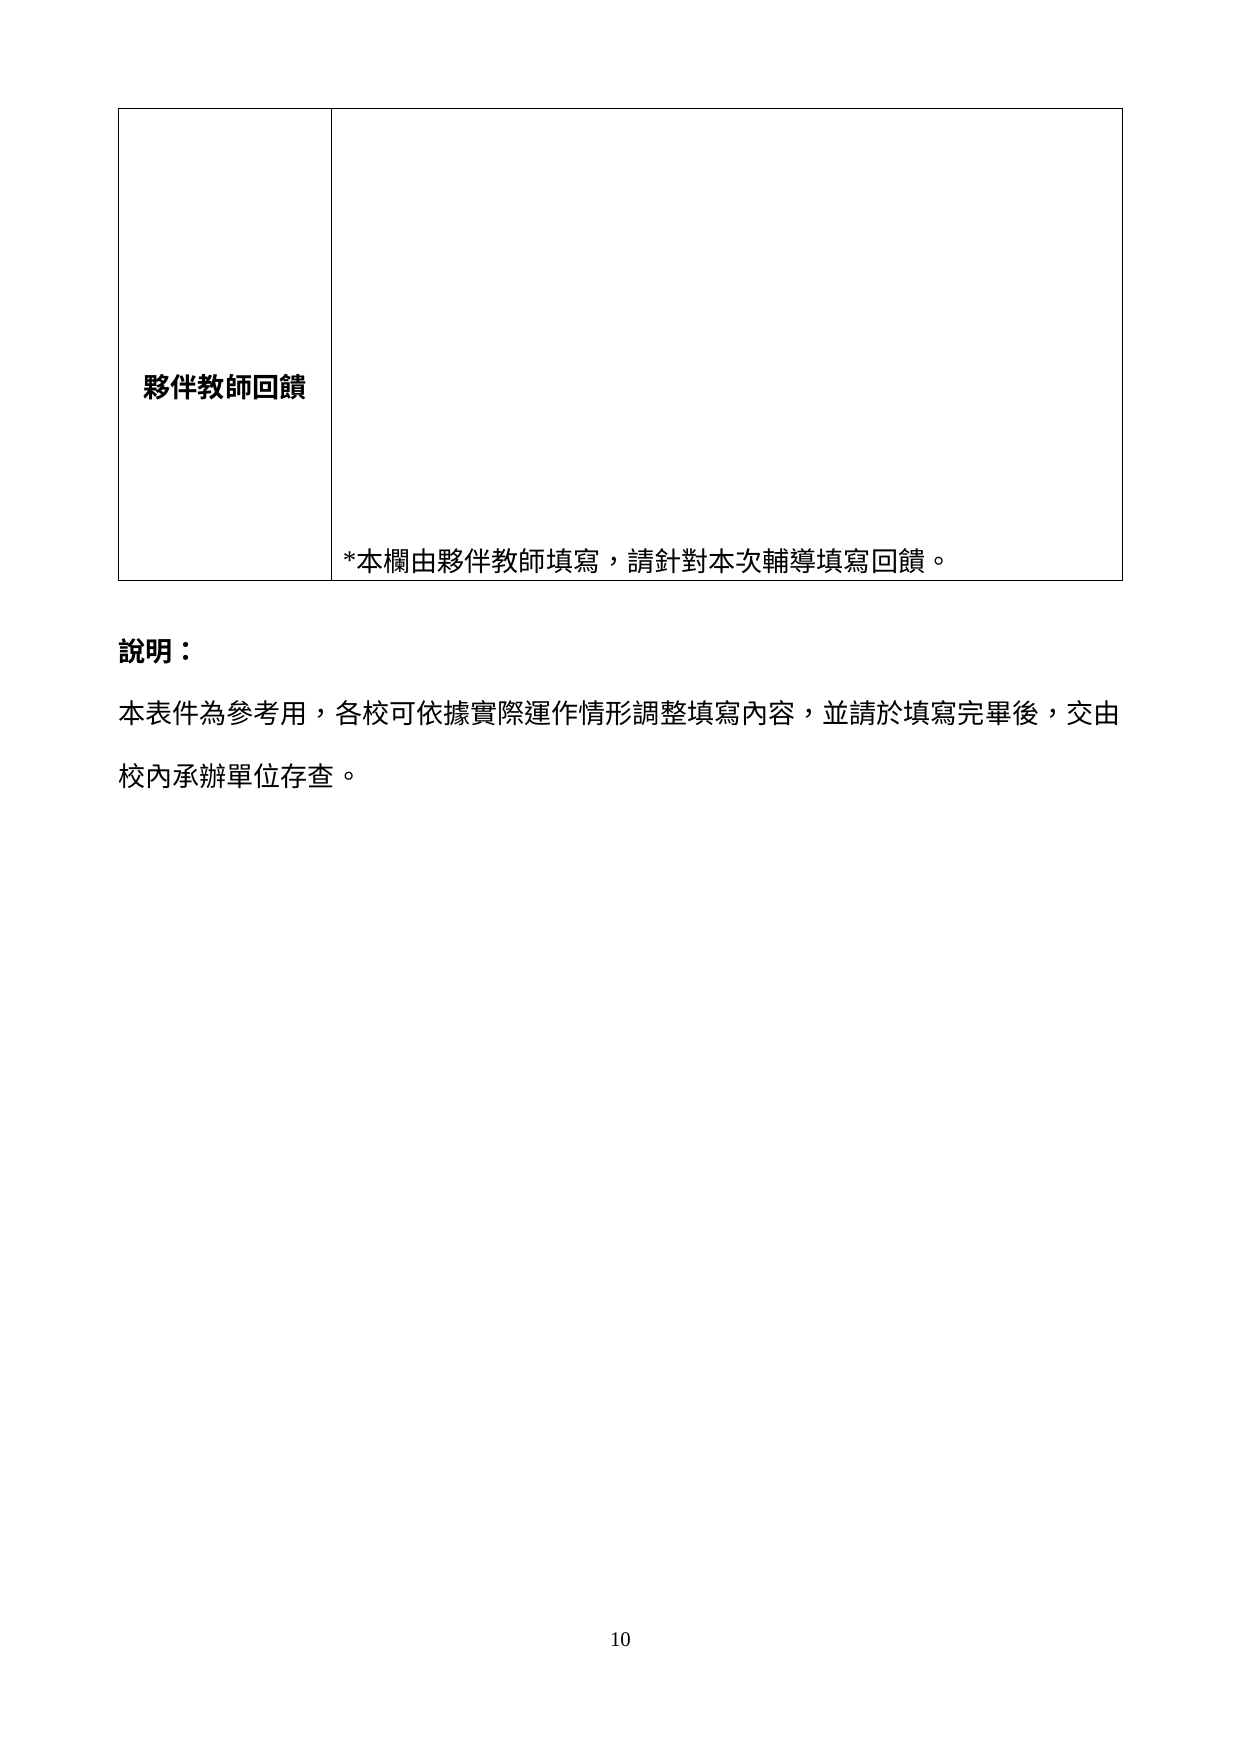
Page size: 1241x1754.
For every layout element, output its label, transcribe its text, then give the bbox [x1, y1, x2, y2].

table_cell *本欄由夥伴教師填寫，請針對本次輔導填寫回饋。 [332, 109, 1122, 580]
text 說明： [118, 608, 1122, 670]
text 本表件為參考用，各校可依據實際運作情形調整填寫內容，並請於填寫完畢後，交由校內承辦單位存查。 [118, 670, 1122, 795]
table_cell 夥伴教師回饋 [119, 109, 331, 580]
